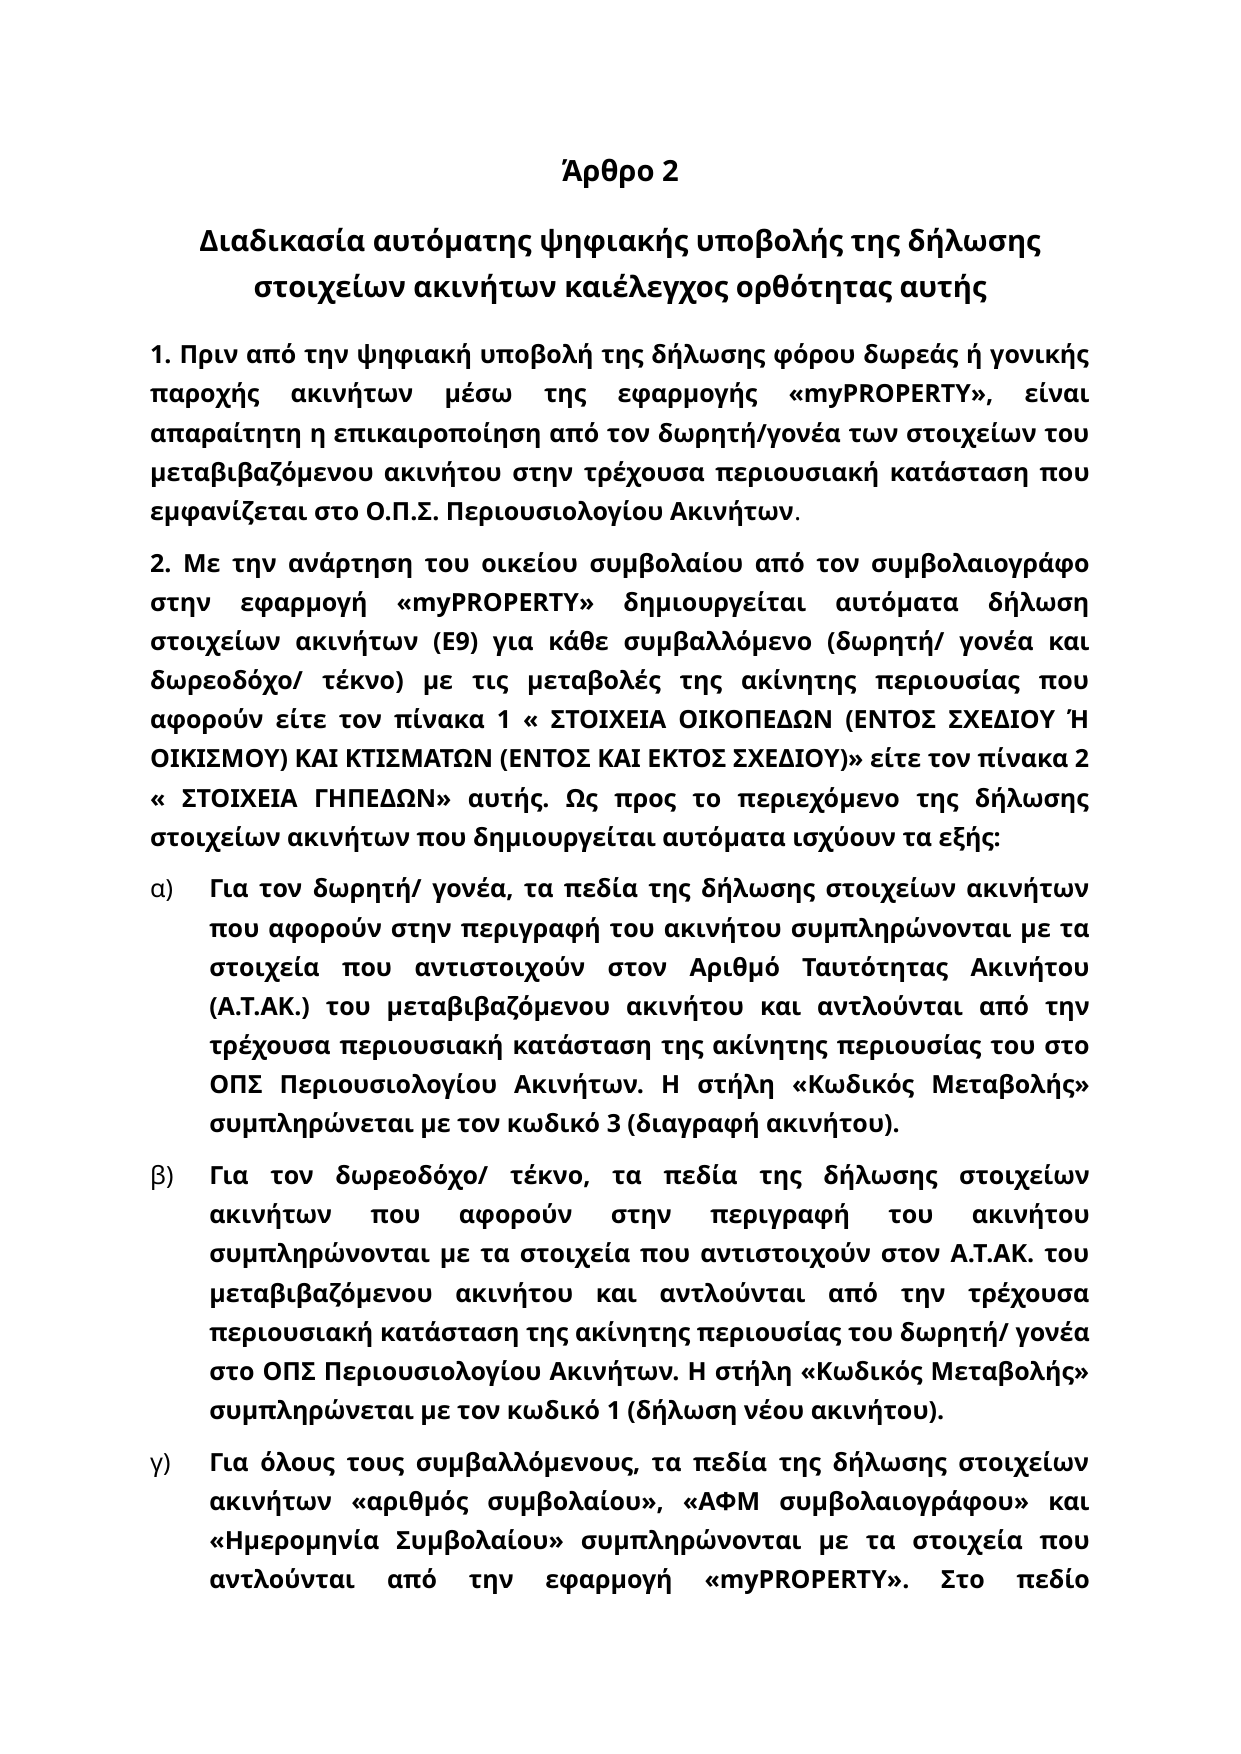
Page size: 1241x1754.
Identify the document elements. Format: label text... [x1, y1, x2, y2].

text 1. Πριν από την ψηφιακή υποβολή της δήλωσης φόρου δωρεάς ή γονικής παροχής ακινήτων μέσω της εφαρμογής «myPROPERTY», είναι απαραίτητη η επικαιροποίηση από τον δωρητή/γονέα των στοιχείων του μεταβιβαζόμενου ακινήτου στην τρέχουσα περιουσιακή κατάσταση που εμφανίζεται στο Ο.Π.Σ. Περιουσιολογίου Ακινήτων. [150, 337, 1090, 528]
list α) Για τον δωρητή/ γονέα, τα πεδία της δήλωσης στοιχείων ακινήτων που αφορούν στην περιγραφή του ακινήτου συμπληρώνονται με τα στοιχεία που αντιστοιχούν στον Αριθμό Ταυτότητας Ακινήτου (Α.Τ.ΑΚ.) του μεταβιβαζόμενου ακινήτου και αντλούνται από την τρέχουσα περιουσιακή κατάσταση της ακίνητης περιουσίας του στο ΟΠΣ Περιουσιολογίου Ακινήτων. Η στήλη «Κωδικός Μεταβολής» συμπληρώνεται με τον κωδικό 3 (διαγραφή ακινήτου). [150, 871, 1090, 1140]
text 2. Με την ανάρτηση του οικείου συμβολαίου από τον συμβολαιογράφο στην εφαρμογή «myPROPERTY» δημιουργείται αυτόματα δήλωση στοιχείων ακινήτων (Ε9) για κάθε συμβαλλόμενο (δωρητή/ γονέα και δωρεοδόχο/ τέκνο) με τις μεταβολές της ακίνητης περιουσίας που αφορούν είτε τον πίνακα 1 « ΣΤΟΙΧΕΙΑ ΟΙΚΟΠΕΔΩΝ (ΕΝΤΟΣ ΣΧΕΔΙΟΥ Ή ΟΙΚΙΣΜΟΥ) ΚΑΙ ΚΤΙΣΜΑΤΩΝ (ΕΝΤΟΣ ΚΑΙ ΕΚΤΟΣ ΣΧΕΔΙΟΥ)» είτε τον πίνακα 2 « ΣΤΟΙΧΕΙΑ ΓΗΠΕΔΩΝ» αυτής. Ως προς το περιεχόμενο της δήλωσης στοιχείων ακινήτων που δημιουργείται αυτόματα ισχύουν τα εξής: [150, 545, 1090, 853]
subtitle Διαδικασία αυτόματης ψηφιακής υποβολής της δήλωσης στοιχείων ακινήτων καιέλεγχος ορθότητας αυτής [150, 221, 1090, 306]
list β) Για τον δωρεοδόχο/ τέκνο, τα πεδία της δήλωσης στοιχείων ακινήτων που αφορούν στην περιγραφή του ακινήτου συμπληρώνονται με τα στοιχεία που αντιστοιχούν στον Α.Τ.ΑΚ. του μεταβιβαζόμενου ακινήτου και αντλούνται από την τρέχουσα περιουσιακή κατάσταση της ακίνητης περιουσίας του δωρητή/ γονέα στο ΟΠΣ Περιουσιολογίου Ακινήτων. Η στήλη «Κωδικός Μεταβολής» συμπληρώνεται με τον κωδικό 1 (δήλωση νέου ακινήτου). [150, 1158, 1090, 1427]
list γ) Για όλους τους συμβαλλόμενους, τα πεδία της δήλωσης στοιχείων ακινήτων «αριθμός συμβολαίου», «ΑΦΜ συμβολαιογράφου» και «Ημερομηνία Συμβολαίου» συμπληρώνονται με τα στοιχεία που αντλούνται από την εφαρμογή «myPROPERTY». Στο πεδίο [150, 1444, 1090, 1596]
subtitle Άρθρο 2 [150, 150, 1090, 190]
